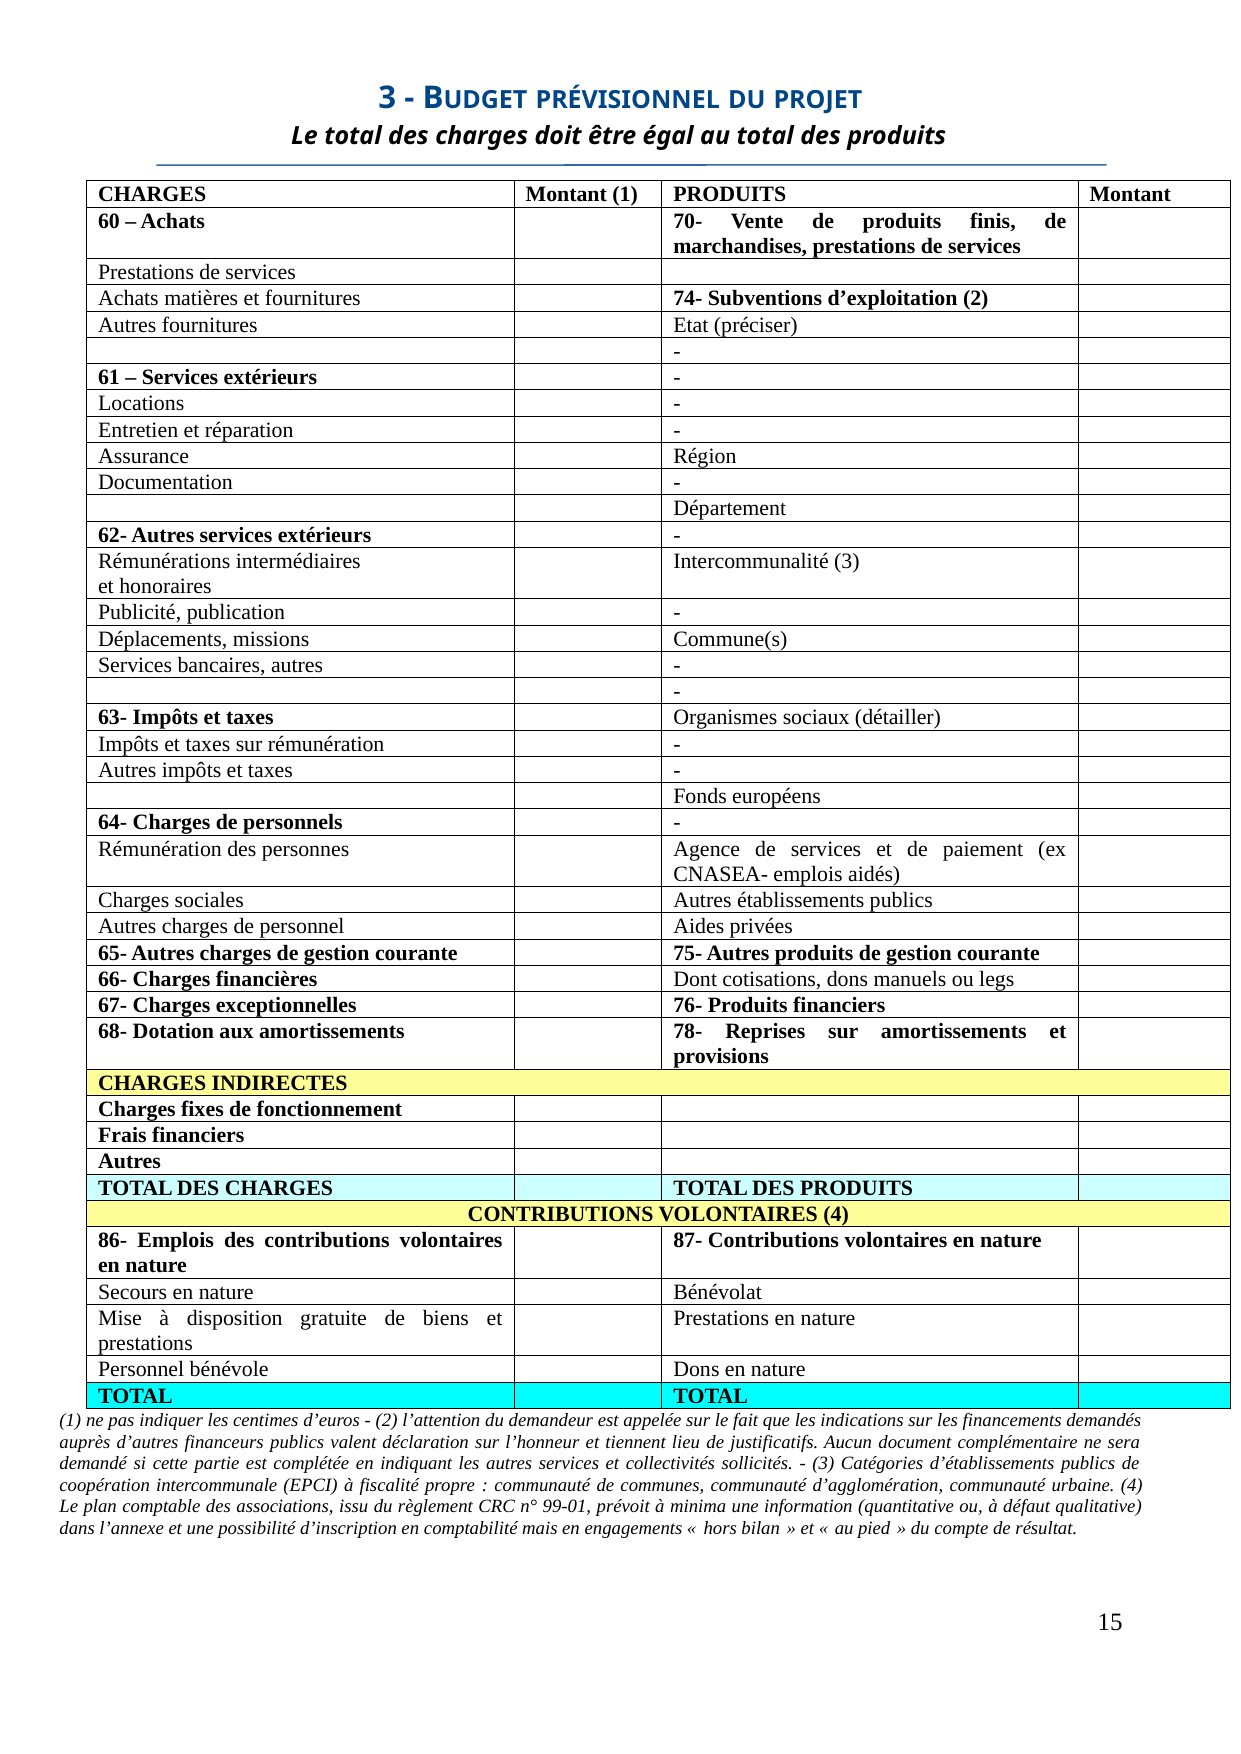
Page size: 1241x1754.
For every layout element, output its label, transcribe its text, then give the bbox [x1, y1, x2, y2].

table_cell Autres [87, 1149, 514, 1174]
table_cell [515, 312, 661, 337]
table_cell Etat (préciser) [662, 312, 1078, 337]
table_cell [515, 1279, 661, 1304]
table_cell [1079, 259, 1230, 284]
table_cell - [662, 469, 1078, 494]
table_cell [515, 469, 661, 494]
table_cell Assurance [87, 443, 514, 468]
table_cell [515, 1096, 661, 1121]
table_cell [1079, 1122, 1230, 1147]
table_cell [515, 966, 661, 991]
table_cell [515, 285, 661, 311]
table_cell [1079, 1175, 1230, 1200]
table_cell [1079, 390, 1230, 416]
table_cell Dont cotisations, dons manuels ou legs [662, 966, 1078, 991]
table_cell Achats matières et fournitures [87, 285, 514, 311]
table_cell [515, 652, 661, 677]
table_cell [1079, 285, 1230, 311]
table_cell Entretien et réparation [87, 417, 514, 442]
table_cell [515, 836, 661, 886]
table_cell [515, 913, 661, 938]
table_cell - [662, 652, 1078, 677]
table_cell [1079, 809, 1230, 834]
table_cell Publicité, publication [87, 599, 514, 624]
table_cell 68- Dotation aux amortissements [87, 1018, 514, 1069]
table_cell - [662, 417, 1078, 442]
table_cell [1079, 208, 1230, 258]
table_cell [1079, 966, 1230, 991]
table_cell [662, 1149, 1078, 1174]
table_cell [515, 731, 661, 756]
table_cell [1079, 1096, 1230, 1121]
table_cell [1079, 364, 1230, 389]
table_cell [515, 783, 661, 808]
table_cell [87, 338, 514, 363]
table_cell [1079, 1018, 1230, 1069]
table_cell 87- Contributions volontaires en nature [662, 1227, 1078, 1278]
table_cell [1079, 1383, 1230, 1408]
table_cell TOTAL [87, 1383, 514, 1408]
table_cell [515, 992, 661, 1017]
table_cell [515, 626, 661, 651]
table_cell [515, 548, 661, 598]
table_cell [1079, 652, 1230, 677]
table_cell Impôts et taxes sur rémunération [87, 731, 514, 756]
table_cell [1079, 731, 1230, 756]
table_cell Autres charges de personnel [87, 913, 514, 938]
table_cell [1079, 836, 1230, 886]
table_cell [515, 887, 661, 912]
table_cell 65- Autres charges de gestion courante [87, 940, 514, 965]
table_cell Agence de services et de paiement (ex CNASEA- emplois aidés) [662, 836, 1078, 886]
table_cell [515, 522, 661, 547]
table_cell [515, 757, 661, 782]
table_cell - [662, 731, 1078, 756]
table_cell [515, 1149, 661, 1174]
table_cell 78- Reprises sur amortissements et provisions [662, 1018, 1078, 1069]
table_cell [1079, 992, 1230, 1017]
table_cell [1079, 417, 1230, 442]
table_cell [515, 259, 661, 284]
table_cell TOTAL DES PRODUITS [662, 1175, 1078, 1200]
table_cell Frais financiers [87, 1122, 514, 1147]
table_cell - [662, 522, 1078, 547]
table_cell CHARGES INDIRECTES [87, 1070, 1230, 1095]
table_cell 61 – Services extérieurs [87, 364, 514, 389]
table_cell [1079, 783, 1230, 808]
table_cell Personnel bénévole [87, 1356, 514, 1382]
table_cell [1079, 522, 1230, 547]
table_cell [1079, 495, 1230, 521]
table_cell [1079, 548, 1230, 598]
table_cell Prestations de services [87, 259, 514, 284]
table_cell - [662, 678, 1078, 703]
table_cell [1079, 469, 1230, 494]
table_cell [515, 364, 661, 389]
table_cell [515, 940, 661, 965]
table_cell 70- Vente de produits finis, de marchandises, prestations de services [662, 208, 1078, 258]
table_cell TOTAL [662, 1383, 1078, 1408]
text Le total des charges doit être égal au total des produits [118, 118, 1122, 152]
table_cell [1079, 1305, 1230, 1355]
table_cell CONTRIBUTIONS VOLONTAIRES (4) [87, 1201, 1230, 1226]
table_cell 76- Produits financiers [662, 992, 1078, 1017]
table_cell [87, 678, 514, 703]
table_cell [515, 208, 661, 258]
table_cell - [662, 599, 1078, 624]
table_cell Dons en nature [662, 1356, 1078, 1382]
table_cell [1079, 1227, 1230, 1278]
table_cell [1079, 599, 1230, 624]
table_cell Organismes sociaux (détailler) [662, 704, 1078, 729]
table_cell [1079, 626, 1230, 651]
table_cell Commune(s) [662, 626, 1078, 651]
table_cell [1079, 887, 1230, 912]
table_cell Documentation [87, 469, 514, 494]
table_cell 60 – Achats [87, 208, 514, 258]
table_cell [662, 1096, 1078, 1121]
table_cell Déplacements, missions [87, 626, 514, 651]
table_cell [515, 417, 661, 442]
table_cell Aides privées [662, 913, 1078, 938]
table_cell Département [662, 495, 1078, 521]
table_cell [1079, 1149, 1230, 1174]
table_cell Prestations en nature [662, 1305, 1078, 1355]
table_cell Autres fournitures [87, 312, 514, 337]
table_cell Locations [87, 390, 514, 416]
table_cell [1079, 338, 1230, 363]
table_cell 66- Charges financières [87, 966, 514, 991]
table_cell [515, 704, 661, 729]
table_cell Bénévolat [662, 1279, 1078, 1304]
table_cell [87, 783, 514, 808]
table_cell [515, 678, 661, 703]
table_cell [515, 809, 661, 834]
text (1) ne pas indiquer les centimes d’euros - (2) l’attention du demandeur est appelée sur le fait que les indications sur les financements demandés auprès d’autres financeurs publics valent déclaration sur l’honneur et tiennent lieu de justificatifs. Aucun document complémentaire ne sera demandé si cette partie est complétée en indiquant les autres services et collectivités sollicités. - (3) Catégories d’établissements publics de coopération intercommunale (EPCI) à fiscalité propre : communauté de communes, communauté d’agglomération, communauté urbaine. (4) Le plan comptable des associations, issu du règlement CRC n° 99-01, prévoit à minima une information (quantitative ou, à défaut qualitative) dans l’annexe et une possibilité d’inscription en comptabilité mais en engagements « hors bilan » et « au pied » du compte de résultat. [59, 1409, 1145, 1538]
table_header CHARGES [87, 181, 514, 207]
table_cell Secours en nature [87, 1279, 514, 1304]
table_cell [1079, 940, 1230, 965]
table_cell [1079, 678, 1230, 703]
table_cell [1079, 1279, 1230, 1304]
table_cell Région [662, 443, 1078, 468]
table_cell [515, 1018, 661, 1069]
table_cell [87, 495, 514, 521]
table_cell [662, 1122, 1078, 1147]
table_cell [515, 1122, 661, 1147]
table_cell [515, 1175, 661, 1200]
table_cell [1079, 913, 1230, 938]
table_cell Autres impôts et taxes [87, 757, 514, 782]
table_cell [515, 1305, 661, 1355]
table_cell [515, 1227, 661, 1278]
table_cell Intercommunalité (3) [662, 548, 1078, 598]
table_cell Mise à disposition gratuite de biens et prestations [87, 1305, 514, 1355]
table_cell Charges sociales [87, 887, 514, 912]
table_cell Autres établissements publics [662, 887, 1078, 912]
table_cell 67- Charges exceptionnelles [87, 992, 514, 1017]
table_cell 75- Autres produits de gestion courante [662, 940, 1078, 965]
table_cell [515, 338, 661, 363]
table_cell [515, 599, 661, 624]
table_cell Services bancaires, autres [87, 652, 514, 677]
table_cell [1079, 704, 1230, 729]
table_cell [1079, 443, 1230, 468]
table_cell - [662, 338, 1078, 363]
table_cell [515, 495, 661, 521]
table_header PRODUITS [662, 181, 1078, 207]
table_cell [515, 443, 661, 468]
text 3 - Budget prévisionnel du projet [118, 75, 1122, 118]
table_cell [515, 390, 661, 416]
table_cell 63- Impôts et taxes [87, 704, 514, 729]
table_cell - [662, 364, 1078, 389]
table_cell 74- Subventions d’exploitation (2) [662, 285, 1078, 311]
table_cell 62- Autres services extérieurs [87, 522, 514, 547]
table_header Montant (1) [515, 181, 661, 207]
table_cell Fonds européens [662, 783, 1078, 808]
table_cell Rémunérations intermédiaires et honoraires [87, 548, 514, 598]
table_cell - [662, 390, 1078, 416]
table_header Montant [1079, 181, 1230, 207]
table_cell - [662, 757, 1078, 782]
table_cell [1079, 757, 1230, 782]
table_cell 86- Emplois des contributions volontaires en nature [87, 1227, 514, 1278]
table_cell Rémunération des personnes [87, 836, 514, 886]
table_cell Charges fixes de fonctionnement [87, 1096, 514, 1121]
table_cell TOTAL DES CHARGES [87, 1175, 514, 1200]
table_cell [1079, 1356, 1230, 1382]
table_cell [1079, 312, 1230, 337]
table_cell [515, 1356, 661, 1382]
table_cell - [662, 809, 1078, 834]
table_cell [515, 1383, 661, 1408]
table_cell 64- Charges de personnels [87, 809, 514, 834]
table_cell [662, 259, 1078, 284]
